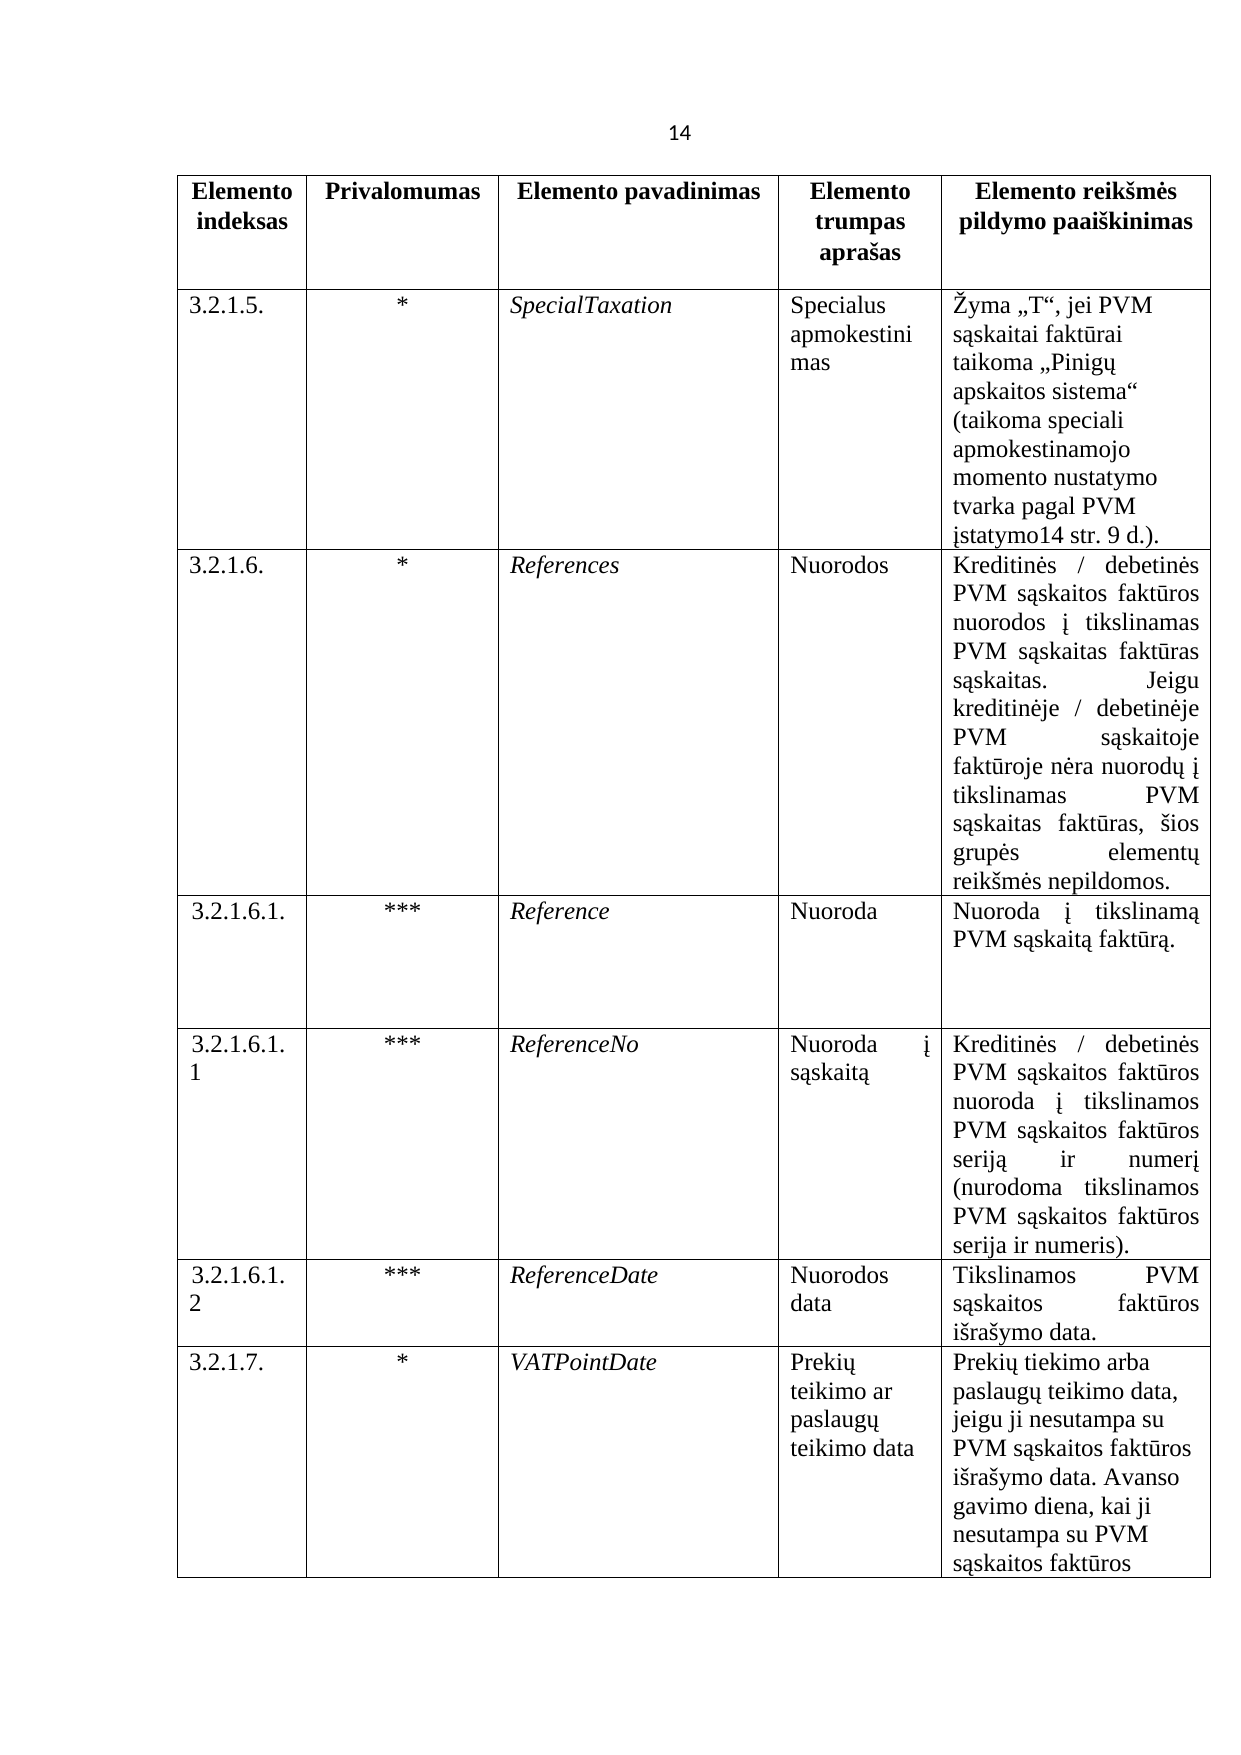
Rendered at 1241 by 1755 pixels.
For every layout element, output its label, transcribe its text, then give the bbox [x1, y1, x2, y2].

table_cell Žyma „T“, jei PVM sąskaitai faktūrai taikoma „Pinigų apskaitos sistema“ (taikoma speciali apmokestinamojo momento nustatymo tvarka pagal PVM įstatymo14 str. 9 d.). [942, 290, 1210, 549]
table_cell [1211, 1259, 1240, 1346]
table_cell Nuoroda į sąskaitą [779, 1029, 941, 1259]
table_header Elemento trumpas aprašas [779, 176, 941, 289]
table_cell ReferenceDate [499, 1260, 778, 1346]
table_header Elemento indeksas [178, 176, 306, 289]
table_cell *** [307, 896, 498, 1028]
table_cell *** [307, 1260, 498, 1346]
table_cell Specialus apmokestinimas [779, 290, 941, 549]
table_header [1211, 175, 1240, 289]
table_cell Kreditinės / debetinės PVM sąskaitos faktūros nuorodos į tikslinamas PVM sąskaitas faktūras sąskaitas. Jeigu kreditinėje / debetinėje PVM sąskaitoje faktūroje nėra nuorodų į tikslinamas PVM sąskaitas faktūras, šios grupės elementų reikšmės nepildomos. [942, 550, 1210, 895]
table_cell Kreditinės / debetinės PVM sąskaitos faktūros nuoroda į tikslinamos PVM sąskaitos faktūros seriją ir numerį (nurodoma tikslinamos PVM sąskaitos faktūros serija ir numeris). [942, 1029, 1210, 1259]
table_cell 3.2.1.7. [178, 1347, 306, 1577]
table_cell Nuorodos data [779, 1260, 941, 1346]
table_cell Nuoroda [779, 896, 941, 1028]
table_cell Prekių teikimo ar paslaugų teikimo data [779, 1347, 941, 1577]
table_cell Prekių tiekimo arba paslaugų teikimo data, jeigu ji nesutampa su PVM sąskaitos faktūros išrašymo data. Avanso gavimo diena, kai ji nesutampa su PVM sąskaitos faktūros [942, 1347, 1210, 1577]
table_cell VATPointDate [499, 1347, 778, 1577]
table_header Elemento reikšmės pildymo paaiškinimas [942, 176, 1210, 289]
table_cell 3.2.1.6. [178, 550, 306, 895]
table_cell Nuoroda į tikslinamą PVM sąskaitą faktūrą. [942, 896, 1210, 1028]
table_cell Tikslinamos PVM sąskaitos faktūros išrašymo data. [942, 1260, 1210, 1346]
table_cell * [1211, 549, 1240, 895]
table_header Privalomumas [307, 176, 498, 289]
table_cell *** [307, 1029, 498, 1259]
table_header Elemento pavadinimas [499, 176, 778, 289]
table_cell 3.2.1.5. [178, 290, 306, 549]
table_cell ReferenceNo [499, 1029, 778, 1259]
table_cell Nuorodos [779, 550, 941, 895]
table_cell 3.2.1.6.1. [178, 896, 306, 1028]
table_cell [1211, 1346, 1240, 1577]
table_cell SpecialTaxation [499, 290, 778, 549]
table_cell References [499, 550, 778, 895]
table_cell * [307, 290, 498, 549]
table_cell * [307, 550, 498, 895]
table_cell [1211, 1028, 1240, 1259]
table_cell 3.2.1.6.1.2 [178, 1260, 306, 1346]
table_cell [1211, 289, 1240, 549]
table_cell Reference [499, 896, 778, 1028]
table_cell 3.2.1.6.1.1 [178, 1029, 306, 1259]
table_cell * [307, 1347, 498, 1577]
table_cell [1211, 895, 1240, 1028]
